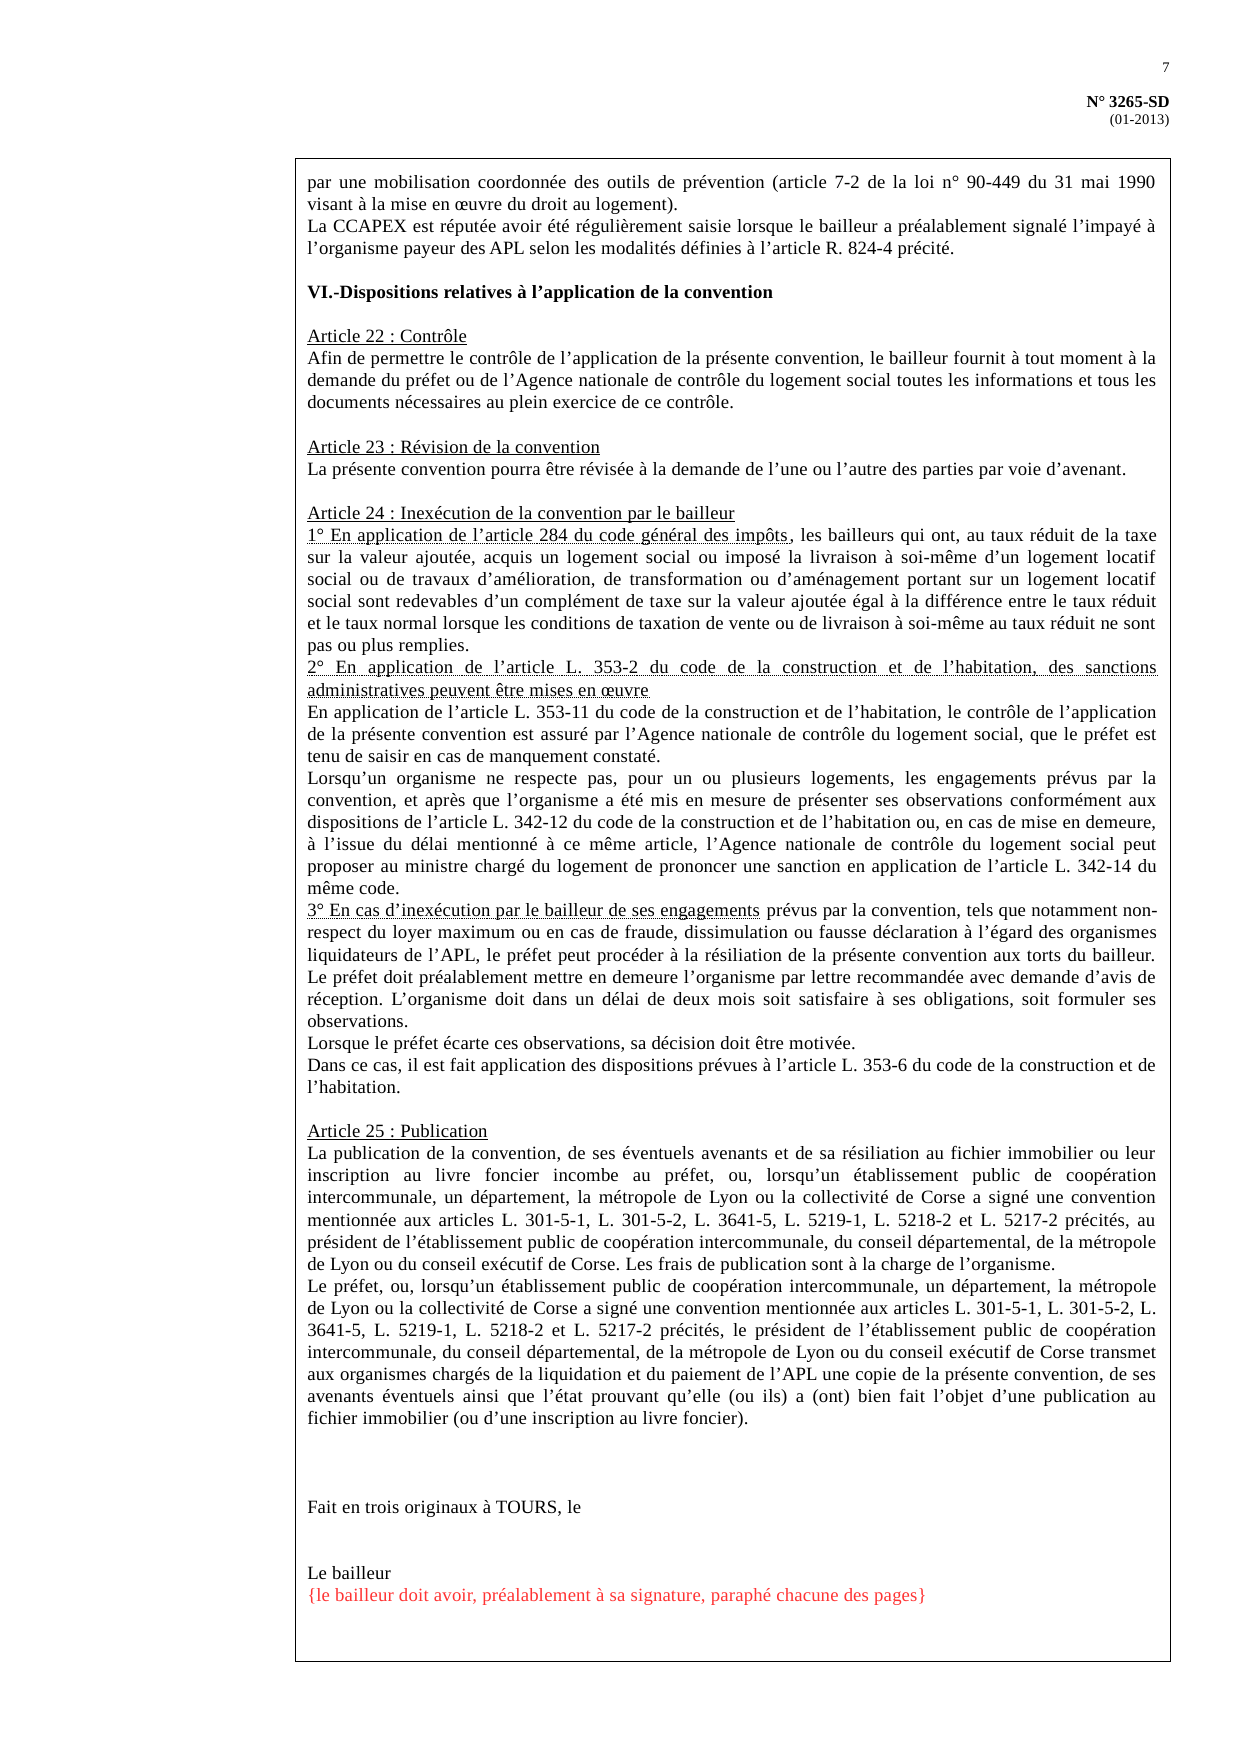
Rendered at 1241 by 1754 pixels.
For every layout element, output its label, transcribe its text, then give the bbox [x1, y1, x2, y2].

table_cell par une mobilisation coordonnée des outils de prévention (article 7-2 de la loi n° 90-449 du 31 mai 1990 visant à la mise en œuvre du droit au logement). La CCAPEX est réputée avoir été régulièrement saisie lorsque le bailleur a préalablement signalé l’impayé à l’organisme payeur des APL selon les modalités définies à l’article R. 824-4 précité. VI.-Dispositions relatives à l’application de la convention Article 22 : Contrôle Afin de permettre le contrôle de l’application de la présente convention, le bailleur fournit à tout moment à la demande du préfet ou de l’Agence nationale de contrôle du logement social toutes les informations et tous les documents nécessaires au plein exercice de ce contrôle. Article 23 : Révision de la convention La présente convention pourra être révisée à la demande de l’une ou l’autre des parties par voie d’avenant. Article 24 : Inexécution de la convention par le bailleur 1° En application de l’article 284 du code général des impôts, les bailleurs qui ont, au taux réduit de la taxe sur la valeur ajoutée, acquis un logement social ou imposé la livraison à soi-même d’un logement locatif social ou de travaux d’amélioration, de transformation ou d’aménagement portant sur un logement locatif social sont redevables d’un complément de taxe sur la valeur ajoutée égal à la différence entre le taux réduit et le taux normal lorsque les conditions de taxation de vente ou de livraison à soi-même au taux réduit ne sont pas ou plus remplies. 2° En application de l’article L. 353-2 du code de la construction et de l’habitation, des sanctions administratives peuvent être mises en œuvre En application de l’article L. 353-11 du code de la construction et de l’habitation, le contrôle de l’application de la présente convention est assuré par l’Agence nationale de contrôle du logement social, que le préfet est tenu de saisir en cas de manquement constaté. Lorsqu’un organisme ne respecte pas, pour un ou plusieurs logements, les engagements prévus par la convention, et après que l’organisme a été mis en mesure de présenter ses observations conformément aux dispositions de l’article L. 342-12 du code de la construction et de l’habitation ou, en cas de mise en demeure, à l’issue du délai mentionné à ce même article, l’Agence nationale de contrôle du logement social peut proposer au ministre chargé du logement de prononcer une sanction en application de l’article L. 342-14 du même code. 3° En cas d’inexécution par le bailleur de ses engagements prévus par la convention, tels que notamment non-respect du loyer maximum ou en cas de fraude, dissimulation ou fausse déclaration à l’égard des organismes liquidateurs de l’APL, le préfet peut procéder à la résiliation de la présente convention aux torts du bailleur. Le préfet doit préalablement mettre en demeure l’organisme par lettre recommandée avec demande d’avis de réception. L’organisme doit dans un délai de deux mois soit satisfaire à ses obligations, soit formuler ses observations. Lorsque le préfet écarte ces observations, sa décision doit être motivée. Dans ce cas, il est fait application des dispositions prévues à l’article L. 353-6 du code de la construction et de l’habitation. Article 25 : Publication La publication de la convention, de ses éventuels avenants et de sa résiliation au fichier immobilier ou leur inscription au livre foncier incombe au préfet, ou, lorsqu’un établissement public de coopération intercommunale, un département, la métropole de Lyon ou la collectivité de Corse a signé une convention mentionnée aux articles L. 301-5-1, L. 301-5-2, L. 3641-5, L. 5219-1, L. 5218-2 et L. 5217-2 précités, au président de l’établissement public de coopération intercommunale, du conseil départemental, de la métropole de Lyon ou du conseil exécutif de Corse. Les frais de publication sont à la charge de l’organisme. Le préfet, ou, lorsqu’un établissement public de coopération intercommunale, un département, la métropole de Lyon ou la collectivité de Corse a signé une convention mentionnée aux articles L. 301-5-1, L. 301-5-2, L. 3641-5, L. 5219-1, L. 5218-2 et L. 5217-2 précités, le président de l’établissement public de coopération intercommunale, du conseil départemental, de la métropole de Lyon ou du conseil exécutif de Corse transmet aux organismes chargés de la liquidation et du paiement de l’APL une copie de la présente convention, de ses avenants éventuels ainsi que l’état prouvant qu’elle (ou ils) a (ont) bien fait l’objet d’une publication au fichier immobilier (ou d’une inscription au livre foncier). Fait en trois originaux à TOURS, le Le bailleur {le bailleur doit avoir, préalablement à sa signature, paraphé chacune des pages} [296, 159, 1170, 1661]
